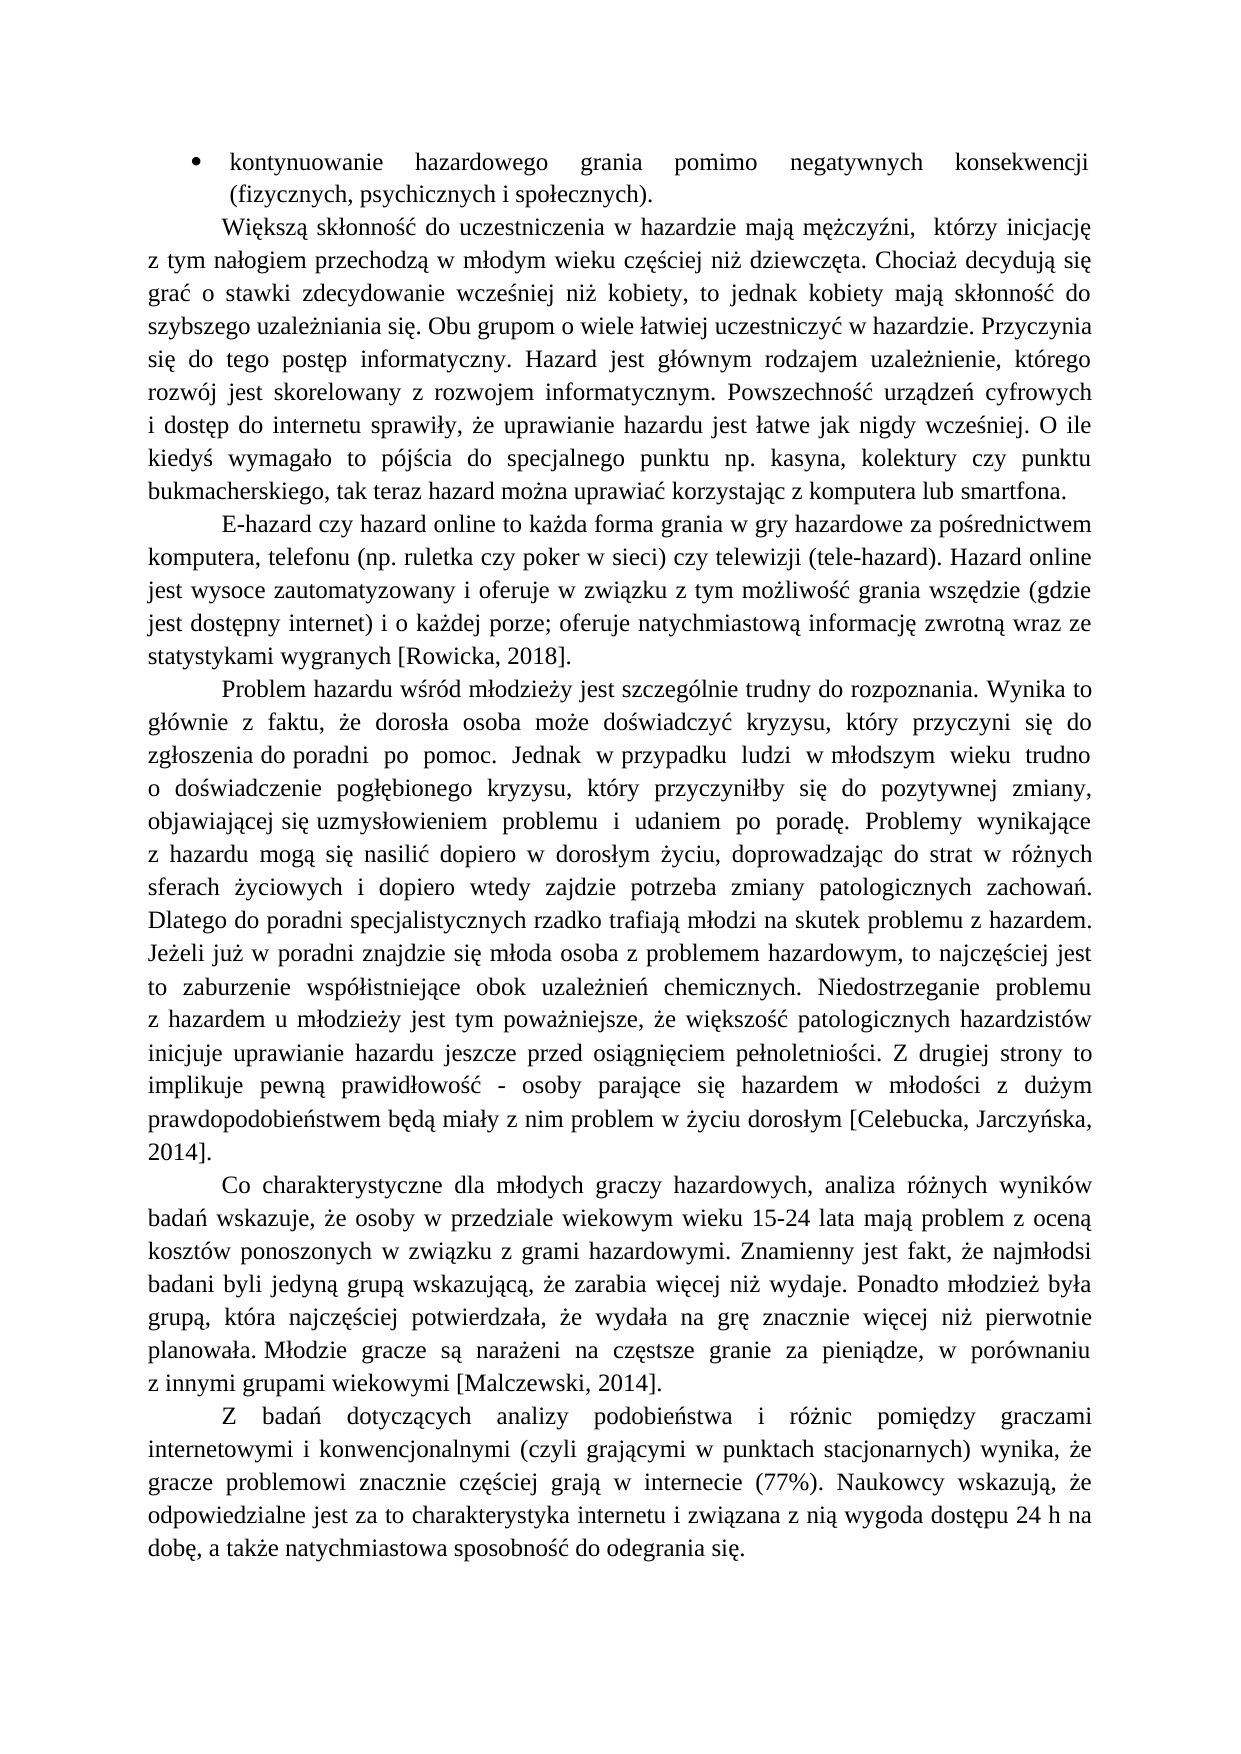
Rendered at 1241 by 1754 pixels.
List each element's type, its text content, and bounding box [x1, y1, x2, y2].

text Problem hazardu wśród młodzieży jest szczególnie trudny do rozpoznania. Wynika to głównie z faktu, że dorosła osoba może doświadczyć kryzysu, który przyczyni się do zgłoszenia do poradni po pomoc. Jednak w przypadku ludzi w młodszym wieku trudno o doświadczenie pogłębionego kryzysu, który przyczyniłby się do pozytywnej zmiany, objawiającej się uzmysłowieniem problemu i udaniem po poradę. Problemy wynikające z hazardu mogą się nasilić dopiero w dorosłym życiu, doprowadzając do strat w różnych sferach życiowych i dopiero wtedy zajdzie potrzeba zmiany patologicznych zachowań. Dlatego do poradni specjalistycznych rzadko trafiają młodzi na skutek problemu z hazardem. Jeżeli już w poradni znajdzie się młoda osoba z problemem hazardowym, to najczęściej jest to zaburzenie współistniejące obok uzależnień chemicznych. Niedostrzeganie problemu z hazardem u młodzieży jest tym poważniejsze, że większość patologicznych hazardzistów inicjuje uprawianie hazardu jeszcze przed osiągnięciem pełnoletniości. Z drugiej strony to implikuje pewną prawidłowość - osoby parające się hazardem w młodości z dużym prawdopodobieństwem będą miały z nim problem w życiu dorosłym [Celebucka, Jarczyńska, 2014]. [148, 674, 1093, 1165]
text Z badań dotyczących analizy podobieństwa i różnic pomiędzy graczami internetowymi i konwencjonalnymi (czyli grającymi w punktach stacjonarnych) wynika, że gracze problemowi znacznie częściej grają w internecie (77%). Naukowcy wskazują, że odpowiedzialne jest za to charakterystyka internetu i związana z nią wygoda dostępu 24 h na dobę, a także natychmiastowa sposobność do odegrania się. [148, 1401, 1093, 1562]
text E-hazard czy hazard online to każda forma grania w gry hazardowe za pośrednictwem komputera, telefonu (np. ruletka czy poker w sieci) czy telewizji (tele-hazard). Hazard online jest wysoce zautomatyzowany i oferuje w związku z tym możliwość grania wszędzie (gdzie jest dostępny internet) i o każdej porze; oferuje natychmiastową informację zwrotną wraz ze statystykami wygranych [Rowicka, 2018]. [148, 509, 1093, 670]
text Co charakterystyczne dla młodych graczy hazardowych, analiza różnych wyników badań wskazuje, że osoby w przedziale wiekowym wieku 15-24 lata mają problem z oceną kosztów ponoszonych w związku z grami hazardowymi. Znamienny jest fakt, że najmłodsi badani byli jedyną grupą wskazującą, że zarabia więcej niż wydaje. Ponadto młodzież była grupą, która najczęściej potwierdzała, że wydała na grę znacznie więcej niż pierwotnie planowała. Młodzie gracze są narażeni na częstsze granie za pieniądze, w porównaniu z innymi grupami wiekowymi [Malczewski, 2014]. [148, 1170, 1093, 1397]
list kontynuowanie hazardowego grania pomimo negatywnych konsekwencji (fizycznych, psychicznych i społecznych). [192, 147, 1092, 208]
text Większą skłonność do uczestniczenia w hazardzie mają mężczyźni, którzy inicjację z tym nałogiem przechodzą w młodym wieku częściej niż dziewczęta. Chociaż decydują się grać o stawki zdecydowanie wcześniej niż kobiety, to jednak kobiety mają skłonność do szybszego uzależniania się. Obu grupom o wiele łatwiej uczestniczyć w hazardzie. Przyczynia się do tego postęp informatyczny. Hazard jest głównym rodzajem uzależnienie, którego rozwój jest skorelowany z rozwojem informatycznym. Powszechność urządzeń cyfrowych i dostęp do internetu sprawiły, że uprawianie hazardu jest łatwe jak nigdy wcześniej. O ile kiedyś wymagało to pójścia do specjalnego punktu np. kasyna, kolektury czy punktu bukmacherskiego, tak teraz hazard można uprawiać korzystając z komputera lub smartfona. [148, 212, 1092, 505]
